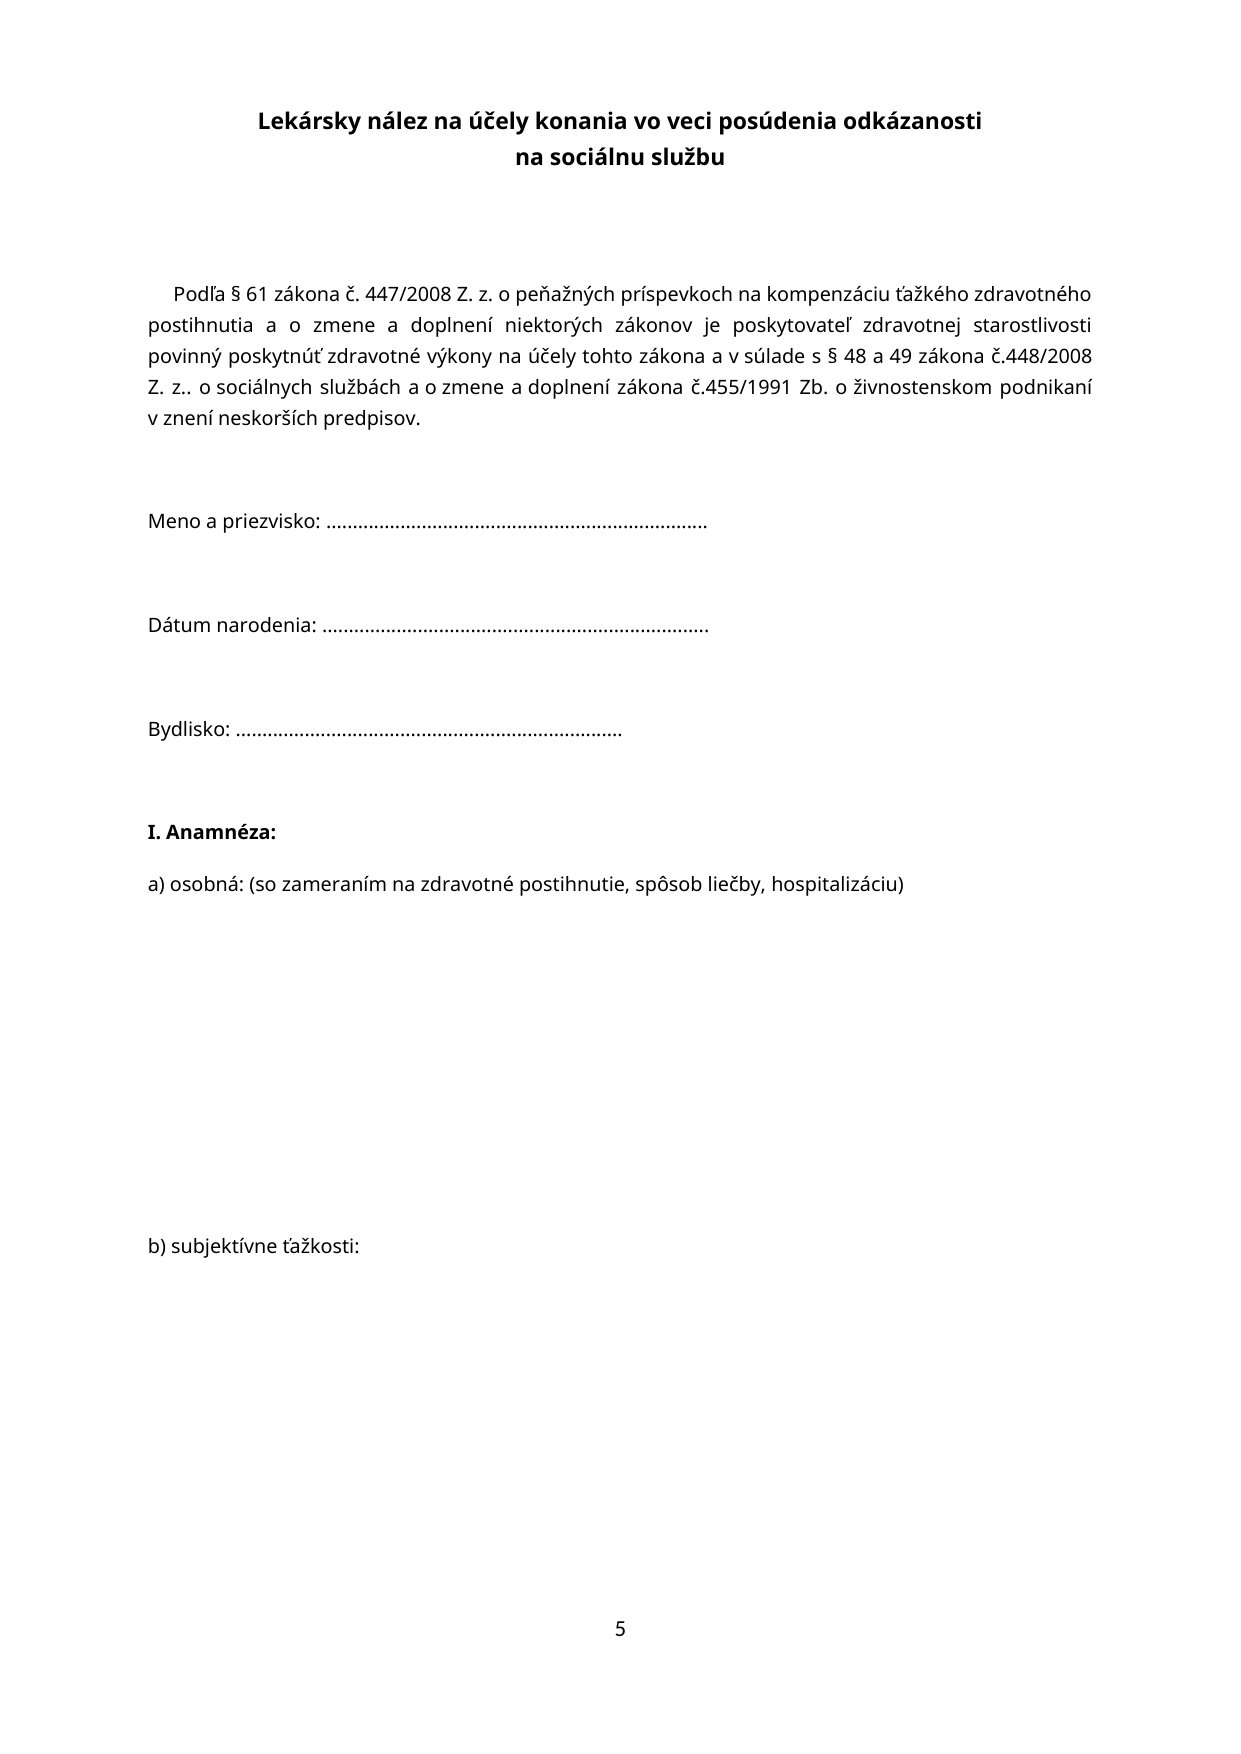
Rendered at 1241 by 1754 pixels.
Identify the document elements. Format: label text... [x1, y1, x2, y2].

text Dátum narodenia: ......................................................................... [148, 611, 1092, 638]
text Bydlisko: ......................................................................... [148, 715, 1092, 742]
text b) subjektívne ťažkosti: [148, 1233, 1092, 1259]
text na sociálnu službu [148, 141, 1092, 172]
text a) osobná: (so zameraním na zdravotné postihnutie, spôsob liečby, hospitalizáciu) [148, 870, 1092, 897]
text I. Anamnéza: [148, 818, 1092, 845]
text Meno a priezvisko: ........................................................................ [148, 508, 1092, 535]
text Podľa § 61 zákona č. 447/2008 Z. z. o peňažných príspevkoch na kompenzáciu ťažkého zdravotného postihnutia a o zmene a doplnení niektorých zákonov je poskytovateľ zdravotnej starostlivosti povinný poskytnúť zdravotné výkony na účely tohto zákona a v súlade s § 48 a 49 zákona č.448/2008 Z. z.. o sociálnych službách a o zmene a doplnení zákona č.455/1991 Zb. o živnostenskom podnikaní v znení neskorších predpisov. [148, 281, 1092, 431]
text Lekársky nález na účely konania vo veci posúdenia odkázanosti [148, 105, 1092, 136]
